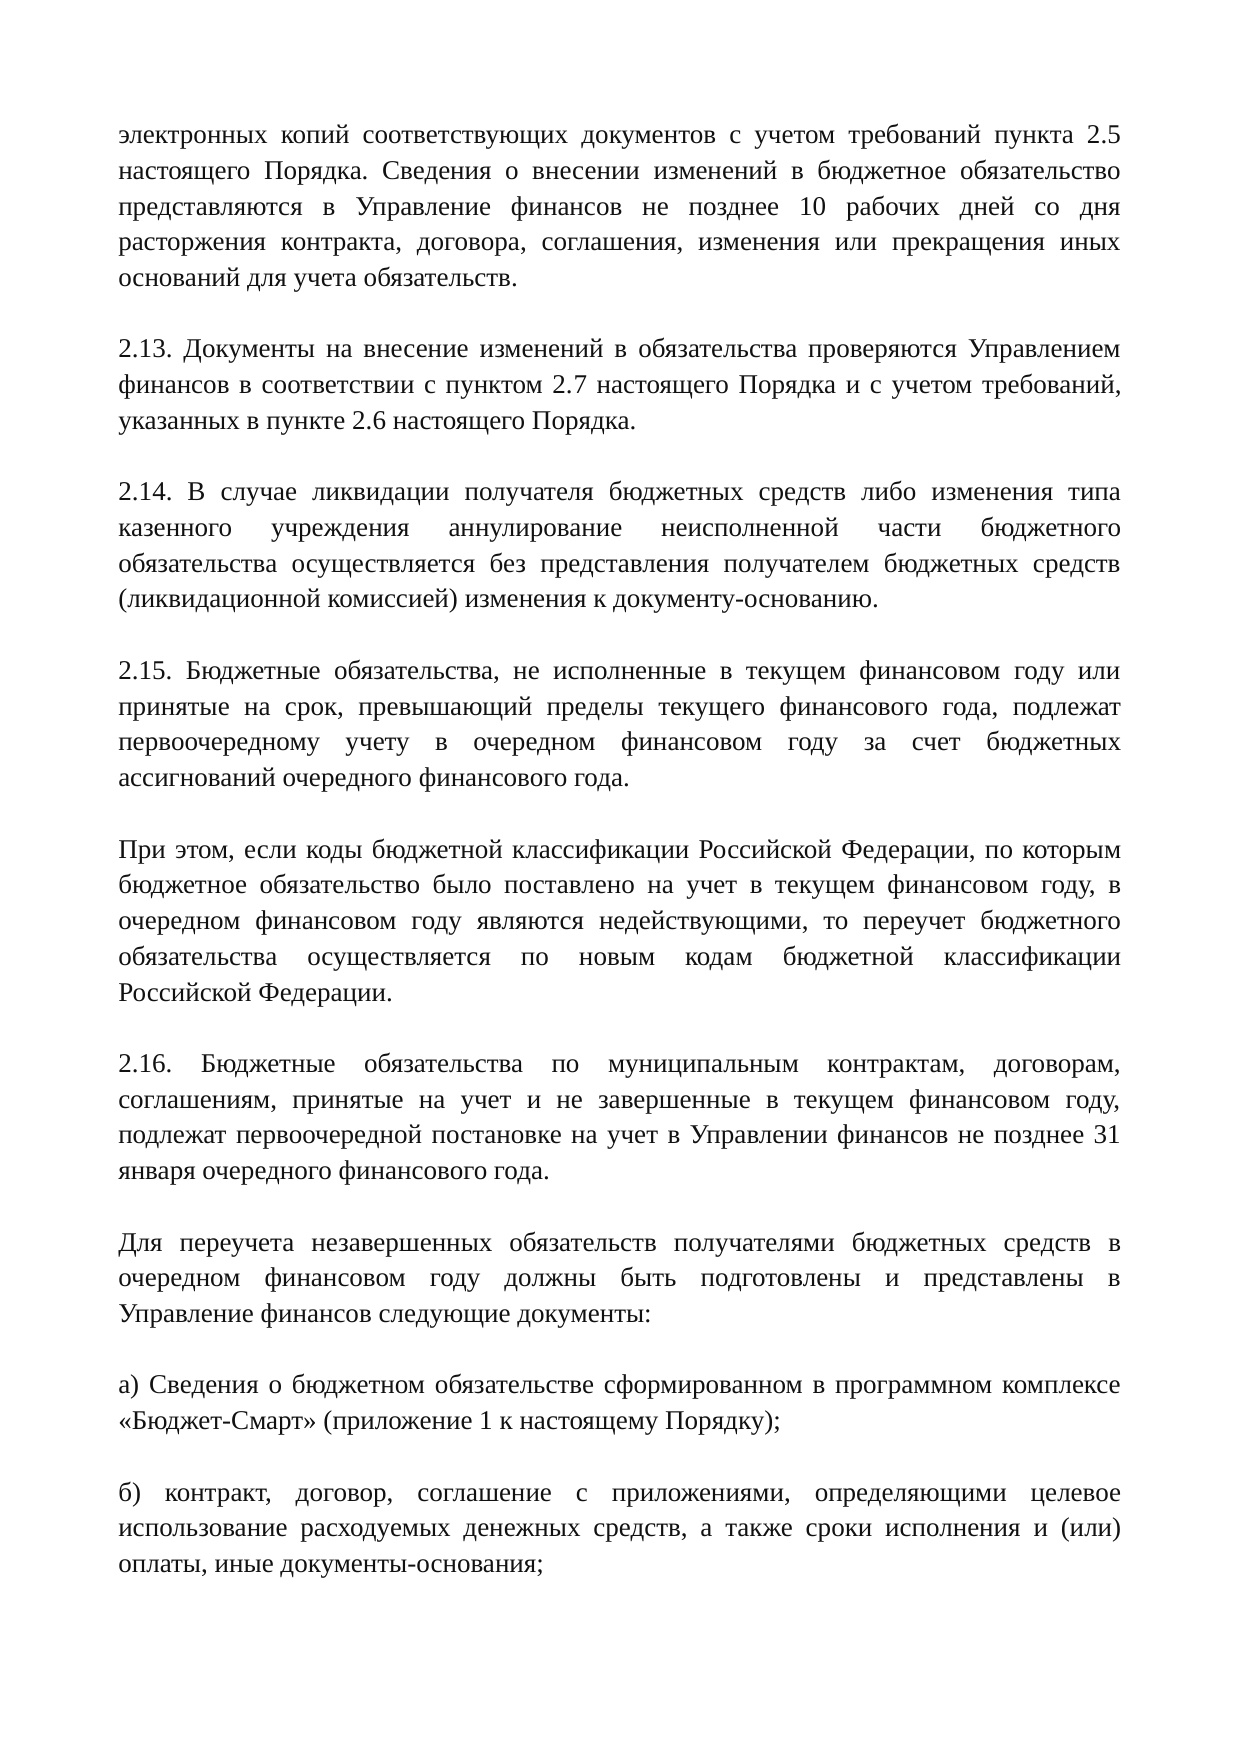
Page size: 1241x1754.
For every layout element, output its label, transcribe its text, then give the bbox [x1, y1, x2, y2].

text а) Сведения о бюджетном обязательстве сформированном в программном комплексе «Бюджет-Смарт» (приложение 1 к настоящему Порядку); [118, 1369, 1122, 1436]
text 2.13. Документы на внесение изменений в обязательства проверяются Управлением финансов в соответствии с пунктом 2.7 настоящего Порядка и с учетом требований, указанных в пункте 2.6 настоящего Порядка. [118, 332, 1122, 435]
text б) контракт, договор, соглашение с приложениями, определяющими целевое использование расходуемых денежных средств, а также сроки исполнения и (или) оплаты, иные документы-основания; [118, 1476, 1122, 1578]
text электронных копий соответствующих документов с учетом требований пункта 2.5 настоящего Порядка. Сведения о внесении изменений в бюджетное обязательство представляются в Управление финансов не позднее 10 рабочих дней со дня расторжения контракта, договора, соглашения, изменения или прекращения иных оснований для учета обязательств. [118, 118, 1122, 292]
text При этом, если коды бюджетной классификации Российской Федерации, по которым бюджетное обязательство было поставлено на учет в текущем финансовом году, в очередном финансовом году являются недействующими, то переучет бюджетного обязательства осуществляется по новым кодам бюджетной классификации Российской Федерации. [118, 833, 1122, 1007]
text 2.14. В случае ликвидации получателя бюджетных средств либо изменения типа казенного учреждения аннулирование неисполненной части бюджетного обязательства осуществляется без представления получателем бюджетных средств (ликвидационной комиссией) изменения к документу-основанию. [118, 475, 1122, 614]
text Для переучета незавершенных обязательств получателями бюджетных средств в очередном финансовом году должны быть подготовлены и представлены в Управление финансов следующие документы: [118, 1226, 1122, 1328]
text 2.16. Бюджетные обязательства по муниципальным контрактам, договорам, соглашениям, принятые на учет и не завершенные в текущем финансовом году, подлежат первоочередной постановке на учет в Управлении финансов не позднее 31 января очередного финансового года. [118, 1047, 1122, 1185]
text 2.15. Бюджетные обязательства, не исполненные в текущем финансовом году или принятые на срок, превышающий пределы текущего финансового года, подлежат первоочередному учету в очередном финансовом году за счет бюджетных ассигнований очередного финансового года. [118, 654, 1122, 792]
